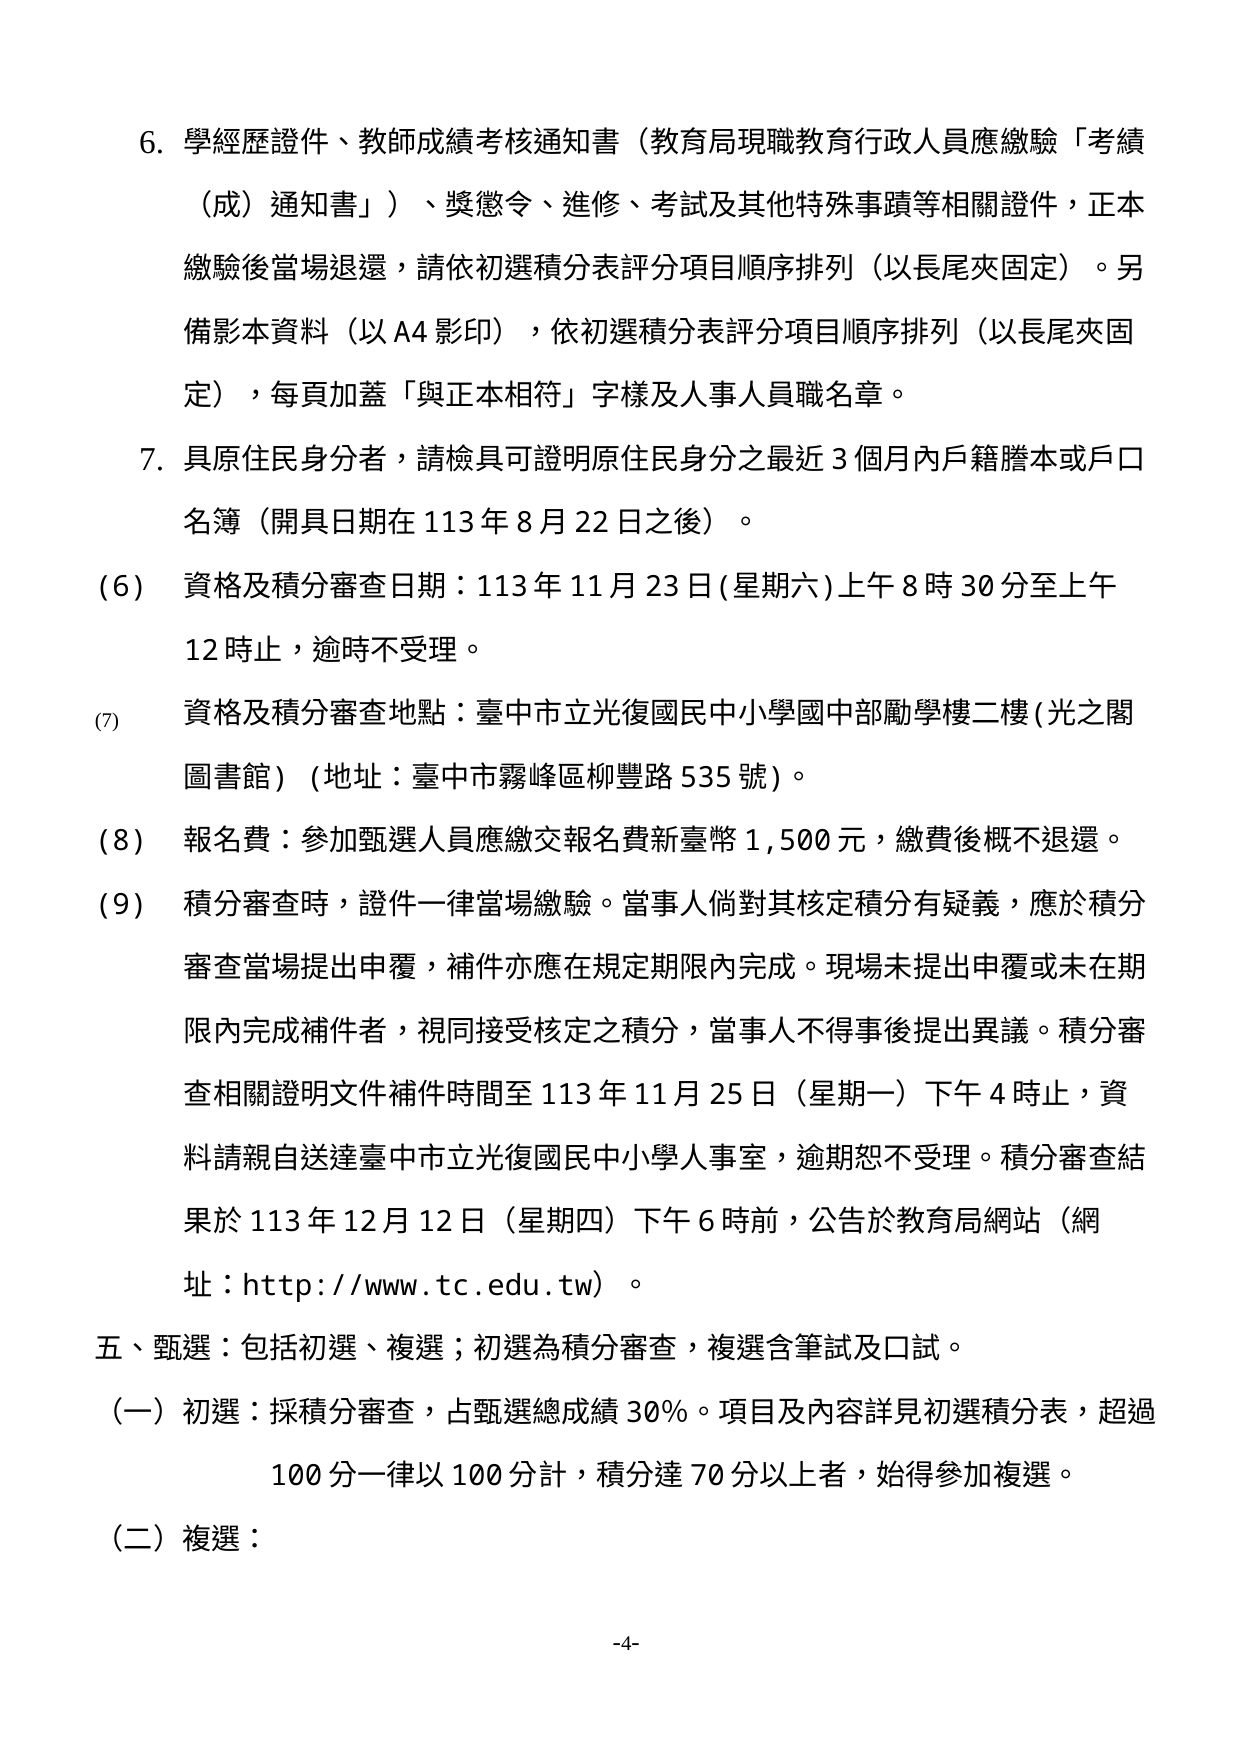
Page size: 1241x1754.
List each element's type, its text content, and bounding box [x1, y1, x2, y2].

list 資格及積分審查地點：臺中市立光復國民中小學國中部勵學樓二樓(光之閣圖書館) (地址：臺中市霧峰區柳豐路535號)。 [94, 689, 1157, 796]
list 積分審查時，證件一律當場繳驗。當事人倘對其核定積分有疑義，應於積分審查當場提出申覆，補件亦應在規定期限內完成。現場未提出申覆或未在期限內完成補件者，視同接受核定之積分，當事人不得事後提出異議。積分審查相關證明文件補件時間至113年11月25日（星期一）下午4時止，資料請親自送達臺中市立光復國民中小學人事室，逾期恕不受理。積分審查結果於 113年12月12日（星期四）下午6時前，公告於教育局網站（網址：http://www.tc.edu.tw）。 [94, 880, 1157, 1303]
list 具原住民身分者，請檢具可證明原住民身分之最近3個月內戶籍謄本或戶口名簿（開具日期在113年8月22日之後）。 [139, 435, 1157, 541]
text （二）複選： [94, 1515, 1157, 1557]
text 五、甄選：包括初選、複選；初選為積分審查，複選含筆試及口試。 [94, 1325, 1157, 1367]
text （一）初選：採積分審查，占甄選總成績30％。項目及內容詳見初選積分表，超過100分一律以100分計，積分達70分以上者，始得參加複選。 [94, 1388, 1157, 1494]
list 資格及積分審查日期：113年11月23日(星期六)上午8時30分至上午12時止，逾時不受理。 [94, 562, 1157, 668]
list 報名費：參加甄選人員應繳交報名費新臺幣1,500元，繳費後概不退還。 [94, 817, 1157, 859]
list 學經歷證件、教師成績考核通知書（教育局現職教育行政人員應繳驗「考績（成）通知書」）、獎懲令、進修、考試及其他特殊事蹟等相關證件，正本繳驗後當場退還，請依初選積分表評分項目順序排列（以長尾夾固定）。另備影本資料（以A4影印），依初選積分表評分項目順序排列（以長尾夾固定），每頁加蓋「與正本相符」字樣及人事人員職名章。 [139, 118, 1157, 414]
